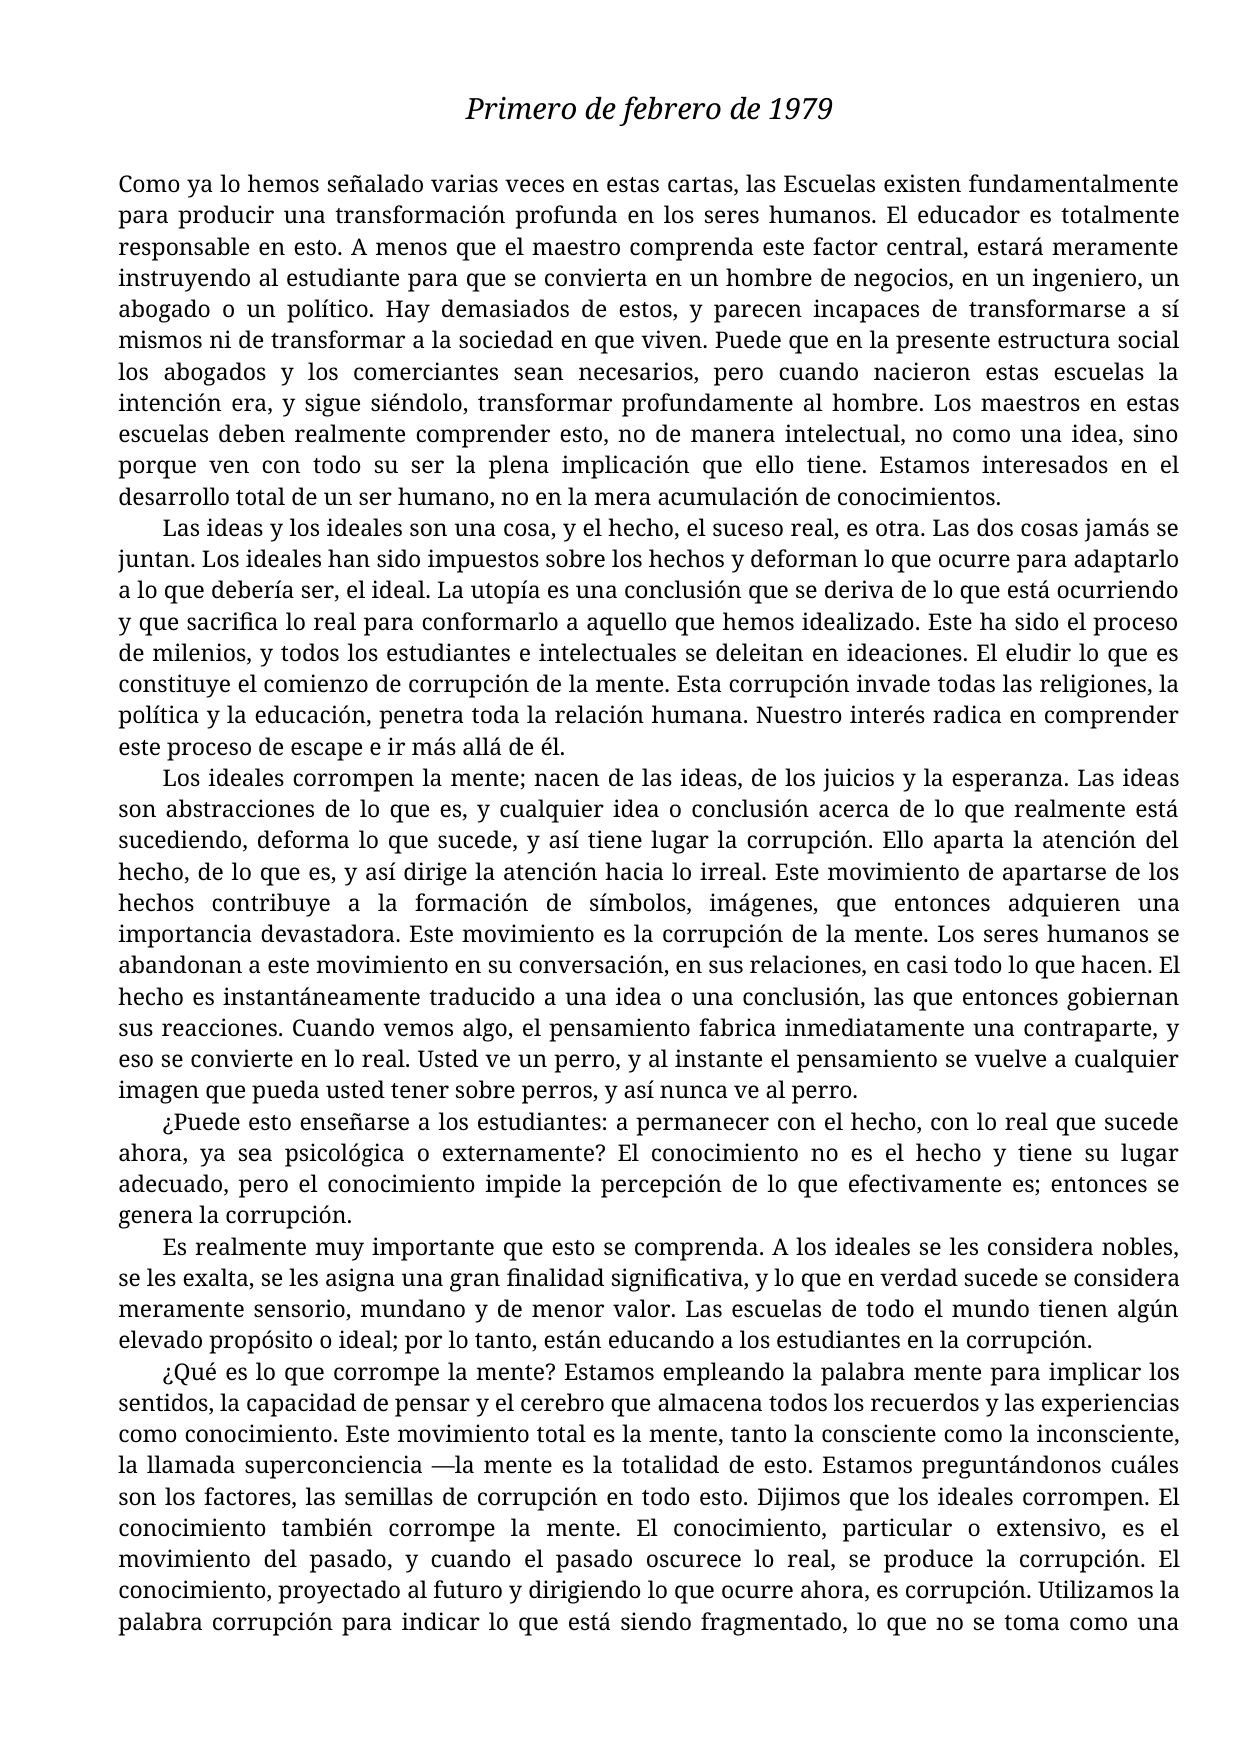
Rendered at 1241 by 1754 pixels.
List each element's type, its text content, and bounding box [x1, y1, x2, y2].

text Es realmente muy importante que esto se comprenda. A los ideales se les considera nobles, se les exalta, se les asigna una gran finalidad significativa, y lo que en verdad sucede se considera meramente sensorio, mundano y de menor valor. Las escuelas de todo el mundo tienen algún elevado propósito o ideal; por lo tanto, están educando a los estudiantes en la corrupción. [118, 1231, 1181, 1356]
text Los ideales corrompen la mente; nacen de las ideas, de los juicios y la esperanza. Las ideas son abstracciones de lo que es, y cualquier idea o conclusión acerca de lo que realmente está sucediendo, deforma lo que sucede, y así tiene lugar la corrupción. Ello aparta la atención del hecho, de lo que es, y así dirige la atención hacia lo irreal. Este movimiento de apartarse de los hechos contribuye a la formación de símbolos, imágenes, que entonces adquieren una importancia devastadora. Este movimiento es la corrupción de la mente. Los seres humanos se abandonan a este movimiento en su conversación, en sus relaciones, en casi todo lo que hacen. El hecho es instantáneamente traducido a una idea o una conclusión, las que entonces gobiernan sus reacciones. Cuando vemos algo, el pensamiento fabrica inmediatamente una contraparte, y eso se convierte en lo real. Usted ve un perro, y al instante el pensamiento se vuelve a cualquier imagen que pueda usted tener sobre perros, y así nunca ve al perro. [118, 762, 1181, 1106]
text ¿Qué es lo que corrompe la mente? Estamos empleando la palabra mente para implicar los sentidos, la capacidad de pensar y el cerebro que almacena todos los recuerdos y las experiencias como conocimiento. Este movimiento total es la mente, tanto la consciente como la inconsciente, la llamada superconciencia —la mente es la totalidad de esto. Estamos preguntándonos cuáles son los factores, las semillas de corrupción en todo esto. Dijimos que los ideales corrompen. El conocimiento también corrompe la mente. El conocimiento, particular o extensivo, es el movimiento del pasado, y cuando el pasado oscurece lo real, se produce la corrupción. El conocimiento, proyectado al futuro y dirigiendo lo que ocurre ahora, es corrupción. Utilizamos la palabra corrupción para indicar lo que está siendo fragmentado, lo que no se toma como una [118, 1356, 1181, 1637]
text Las ideas y los ideales son una cosa, y el hecho, el suceso real, es otra. Las dos cosas jamás se juntan. Los ideales han sido impuestos sobre los hechos y deforman lo que ocurre para adaptarlo a lo que debería ser, el ideal. La utopía es una conclusión que se deriva de lo que está ocurriendo y que sacrifica lo real para conformarlo a aquello que hemos idealizado. Este ha sido el proceso de milenios, y todos los estudiantes e intelectuales se deleitan en ideaciones. El eludir lo que es constituye el comienzo de corrupción de la mente. Esta corrupción invade todas las religiones, la política y la educación, penetra toda la relación humana. Nuestro interés radica en comprender este proceso de escape e ir más allá de él. [118, 512, 1181, 762]
text Primero de febrero de 1979 [118, 89, 1181, 128]
text ¿Puede esto enseñarse a los estudiantes: a permanecer con el hecho, con lo real que sucede ahora, ya sea psicológica o externamente? El conocimiento no es el hecho y tiene su lugar adecuado, pero el conocimiento impide la percepción de lo que efectivamente es; entonces se genera la corrupción. [118, 1106, 1181, 1231]
text Como ya lo hemos señalado varias veces en estas cartas, las Escuelas existen fundamentalmente para producir una transformación profunda en los seres humanos. El educador es totalmente responsable en esto. A menos que el maestro comprenda este factor central, estará meramente instruyendo al estudiante para que se convierta en un hombre de negocios, en un ingeniero, un abogado o un político. Hay demasiados de estos, y parecen incapaces de transformarse a sí mismos ni de transformar a la sociedad en que viven. Puede que en la presente estructura social los abogados y los comerciantes sean necesarios, pero cuando nacieron estas escuelas la intención era, y sigue siéndolo, transformar profundamente al hombre. Los maestros en estas escuelas deben realmente comprender esto, no de manera intelectual, no como una idea, sino porque ven con todo su ser la plena implicación que ello tiene. Estamos interesados en el desarrollo total de un ser humano, no en la mera acumulación de conocimientos. [118, 168, 1181, 512]
